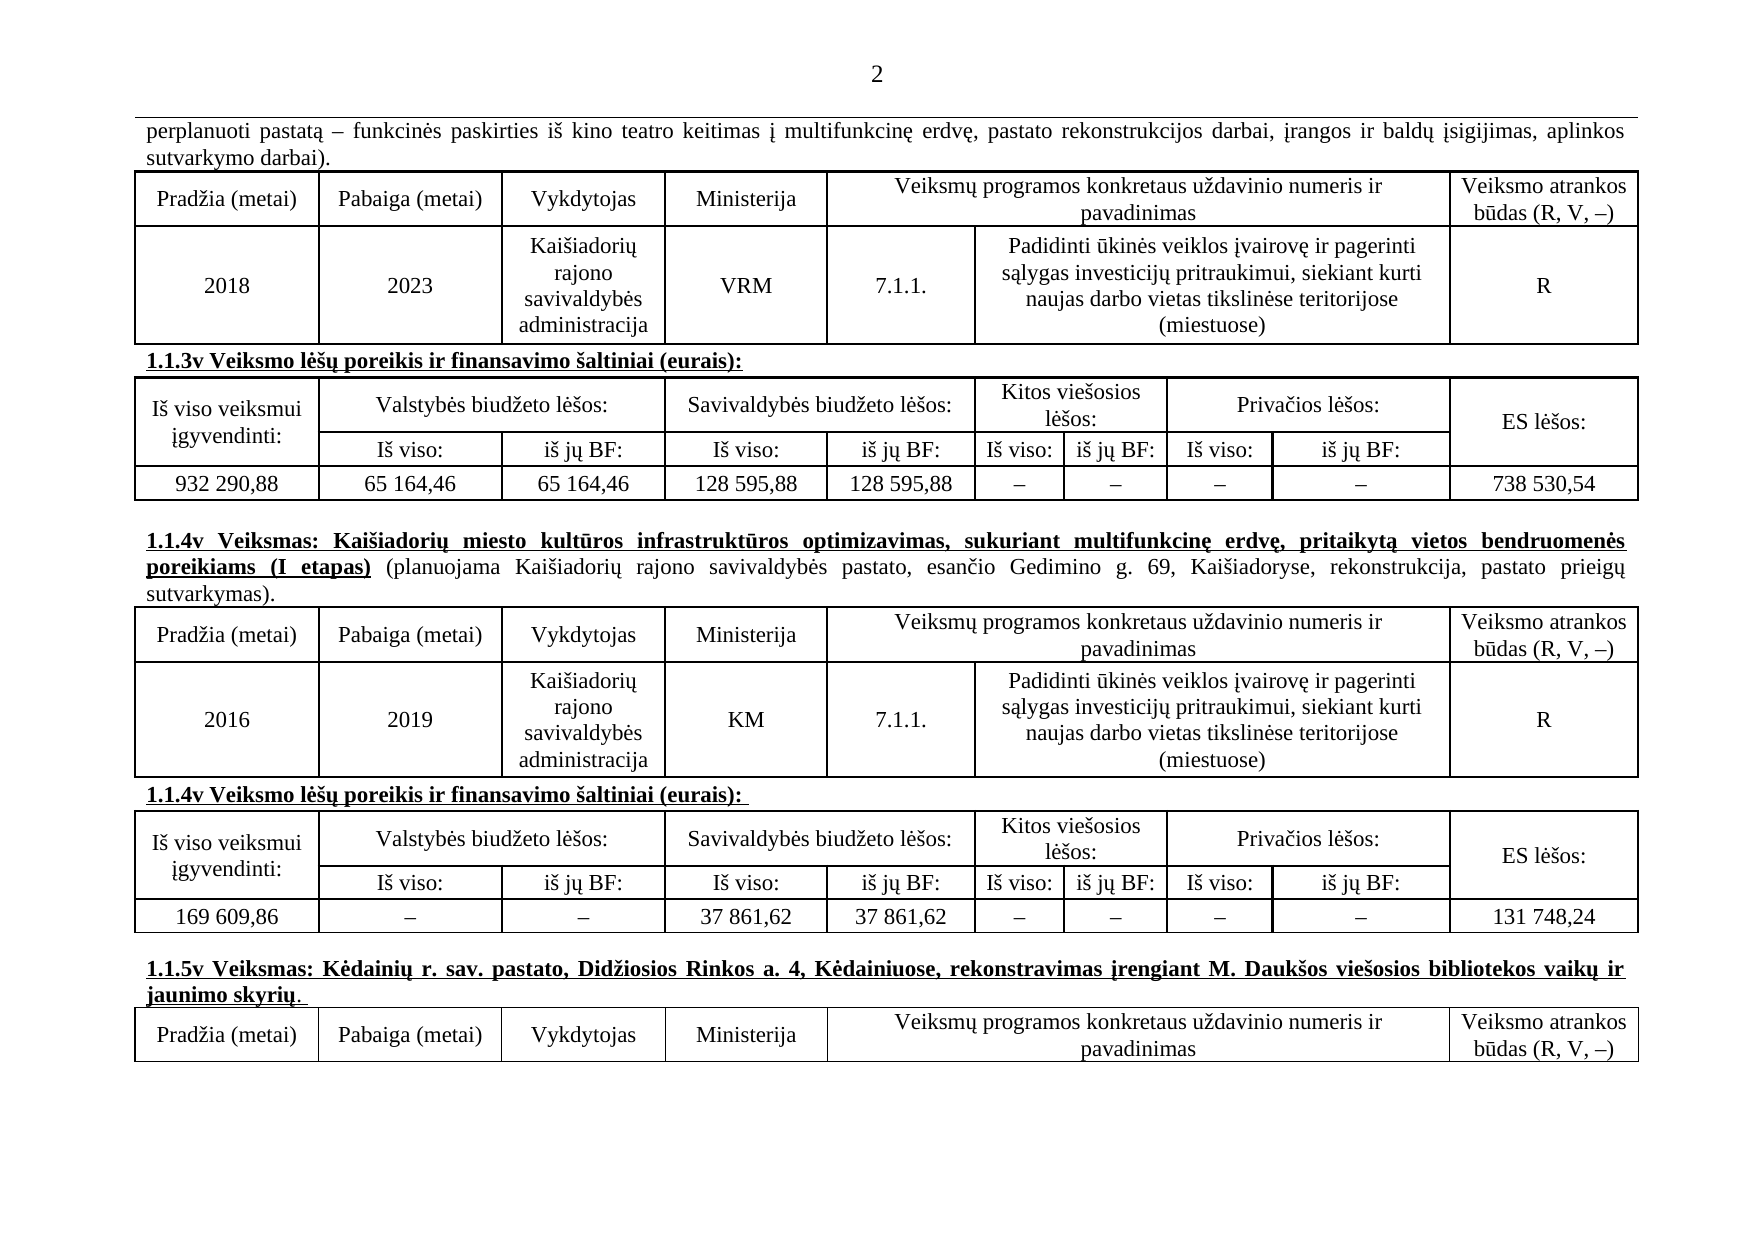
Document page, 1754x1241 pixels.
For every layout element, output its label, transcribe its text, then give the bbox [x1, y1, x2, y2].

table_cell 7.1.1. [828, 663, 974, 776]
table_cell – [1274, 467, 1449, 499]
table_cell Iš viso: [976, 867, 1063, 898]
table_cell [1650, 898, 1656, 932]
table_cell [1645, 431, 1650, 465]
table_cell – [1274, 900, 1449, 932]
table_cell [128, 343, 135, 376]
table_cell Veiksmų programos konkretaus uždavinio numeris ir pavadinimas [828, 608, 1449, 661]
table_cell [1656, 117, 1663, 170]
table_cell 131 748,24 [1451, 900, 1637, 932]
table_cell [1645, 1007, 1650, 1061]
table_cell R [1451, 227, 1637, 343]
table_cell Vykdytojas [503, 608, 664, 661]
table_cell [1650, 465, 1656, 499]
table_cell [1638, 343, 1644, 376]
table_cell [1650, 431, 1656, 465]
table_cell Pradžia (metai) [136, 1008, 318, 1061]
table_cell Vykdytojas [503, 173, 664, 225]
table_cell Iš viso: [1168, 867, 1271, 898]
table_cell [1639, 606, 1644, 661]
table_cell [1639, 661, 1644, 776]
table_cell [1638, 499, 1644, 606]
table_cell [1639, 225, 1644, 343]
table_cell 1.1.4v Veiksmas: Kaišiadorių miesto kultūros infrastruktūros optimizavimas, sukuriant multifunkcinę erdvę, pritaikytą vietos bendruomenės poreikiams (I etapas) (planuojama Kaišiadorių rajono savivaldybės pastato, esančio Gedimino g. 69, Kaišiadoryse, rekonstrukcija, pastato prieigų sutvarkymas). [135, 501, 1638, 606]
table_cell 2018 [136, 227, 318, 343]
table_cell 1.1.3v Veiksmo lėšų poreikis ir finansavimo šaltiniai (eurais): [135, 345, 1638, 376]
table_cell [128, 932, 135, 1007]
table_cell 738 530,54 [1451, 467, 1637, 499]
table_cell [128, 606, 134, 661]
table_cell [1656, 606, 1663, 661]
table_cell [1663, 465, 1680, 499]
table_cell [1663, 499, 1680, 606]
table_cell [128, 376, 134, 431]
table_cell iš jų BF: [1274, 433, 1449, 465]
table_cell iš jų BF: [828, 433, 974, 465]
table_cell [128, 465, 134, 499]
table_cell [1663, 117, 1680, 170]
table_cell KM [666, 663, 826, 776]
table_cell [1663, 661, 1680, 776]
table_cell [1638, 776, 1644, 810]
table_cell Iš viso: [1168, 433, 1271, 465]
table_cell perplanuoti pastatą – funkcinės paskirties iš kino teatro keitimas į multifunkcinę erdvę, pastato rekonstrukcijos darbai, įrangos ir baldų įsigijimas, aplinkos sutvarkymo darbai). [135, 118, 1638, 170]
table_cell 2019 [320, 663, 501, 776]
table_cell iš jų BF: [828, 867, 974, 898]
table_cell Vykdytojas [502, 1008, 665, 1061]
table_cell [1645, 170, 1650, 225]
table_cell Privačios lėšos: [1168, 812, 1449, 864]
table_cell Ministerija [666, 608, 826, 661]
table_cell 1.1.4v Veiksmo lėšų poreikis ir finansavimo šaltiniai (eurais): [135, 778, 1638, 810]
table_cell [1650, 117, 1656, 170]
table_cell [1656, 431, 1663, 465]
table_cell ES lėšos: [1451, 812, 1637, 898]
table_cell [1639, 465, 1644, 499]
table_cell Iš viso: [320, 867, 501, 898]
table_cell Iš viso veiksmui įgyvendinti: [136, 812, 318, 898]
table_cell 128 595,88 [666, 467, 826, 499]
table_cell [1650, 1007, 1656, 1061]
table_cell [1650, 499, 1656, 606]
table_cell [1663, 810, 1680, 864]
table_cell [1656, 499, 1663, 606]
table_cell [1639, 865, 1644, 898]
table_cell [1656, 810, 1663, 864]
table_cell [1650, 343, 1656, 376]
table_cell 169 609,86 [136, 900, 318, 932]
table_cell [1645, 776, 1650, 810]
table_cell Padidinti ūkinės veiklos įvairovę ir pagerinti sąlygas investicijų pritraukimui, siekiant kurti naujas darbo vietas tikslinėse teritorijose (miestuose) [976, 227, 1449, 343]
table_cell [1638, 117, 1644, 170]
table_cell [1645, 499, 1650, 606]
table_cell Iš viso: [976, 433, 1063, 465]
table_cell [1639, 431, 1644, 465]
table_cell [1645, 376, 1650, 431]
table_cell Veiksmo atrankos būdas (R, V, –) [1451, 173, 1637, 225]
table_cell [128, 776, 135, 810]
table_cell [128, 170, 134, 225]
table_cell Savivaldybės biudžeto lėšos: [666, 812, 974, 864]
table_cell Iš viso veiksmui įgyvendinti: [136, 379, 318, 465]
table_cell – [1065, 467, 1166, 499]
table_cell [1639, 1007, 1644, 1061]
table_cell [1645, 465, 1650, 499]
table_cell [1663, 431, 1680, 465]
table_cell 128 595,88 [828, 467, 974, 499]
table_cell [1663, 225, 1680, 343]
table_cell [1656, 776, 1663, 810]
table_cell Veiksmų programos konkretaus uždavinio numeris ir pavadinimas [828, 1008, 1449, 1061]
table_cell [1663, 932, 1680, 1007]
table_cell iš jų BF: [1065, 433, 1166, 465]
table_cell 7.1.1. [828, 227, 974, 343]
table_cell VRM [666, 227, 826, 343]
table_cell Pradžia (metai) [136, 608, 318, 661]
table_cell [1663, 343, 1680, 376]
table_cell – [1065, 900, 1166, 932]
table_cell [1656, 170, 1663, 225]
table_cell Kitos viešosios lėšos: [976, 379, 1166, 431]
table_cell [1645, 117, 1650, 170]
table_cell 1.1.5v Veiksmas: Kėdainių r. sav. pastato, Didžiosios Rinkos a. 4, Kėdainiuose, rekonstravimas įrengiant M. Daukšos viešosios bibliotekos vaikų ir jaunimo skyrių. [135, 933, 1638, 1007]
table_cell [1650, 170, 1656, 225]
table_cell 2023 [320, 227, 501, 343]
table_cell [128, 1007, 134, 1061]
table_cell Iš viso: [666, 867, 826, 898]
table_cell Kaišiadorių rajono savivaldybės administracija [503, 663, 664, 776]
table_cell Padidinti ūkinės veiklos įvairovę ir pagerinti sąlygas investicijų pritraukimui, siekiant kurti naujas darbo vietas tikslinėse teritorijose (miestuose) [976, 663, 1449, 776]
table_cell [1656, 1007, 1663, 1061]
table_cell – [1168, 467, 1271, 499]
table_cell Veiksmo atrankos būdas (R, V, –) [1451, 608, 1637, 661]
table_cell [1656, 376, 1663, 431]
table_cell Veiksmo atrankos būdas (R, V, –) [1450, 1008, 1638, 1061]
table_cell [128, 661, 134, 776]
table_cell Iš viso: [666, 433, 826, 465]
table_cell [1650, 810, 1656, 864]
table_cell 65 164,46 [503, 467, 664, 499]
table_cell [1663, 865, 1680, 898]
table_cell [1656, 661, 1663, 776]
table_cell – [976, 467, 1063, 499]
table_cell [128, 810, 134, 864]
table_cell [1663, 1007, 1680, 1061]
table_cell [1645, 606, 1650, 661]
table_cell [1645, 810, 1650, 864]
table_cell iš jų BF: [1274, 867, 1449, 898]
table_cell [1650, 661, 1656, 776]
table_cell [1645, 932, 1650, 1007]
table_cell [1650, 865, 1656, 898]
table_cell Pabaiga (metai) [319, 1008, 501, 1061]
table_cell iš jų BF: [503, 867, 664, 898]
table_cell [128, 431, 134, 465]
table_cell [1650, 776, 1656, 810]
table_cell Ministerija [666, 1008, 827, 1061]
table_cell [1639, 170, 1644, 225]
table_cell Valstybės biudžeto lėšos: [320, 812, 664, 864]
table_cell – [1168, 900, 1271, 932]
table_cell iš jų BF: [1065, 867, 1166, 898]
table_cell [1645, 898, 1650, 932]
table_cell [1645, 865, 1650, 898]
table_cell [1663, 776, 1680, 810]
table_cell Pabaiga (metai) [320, 173, 501, 225]
table_cell Privačios lėšos: [1168, 379, 1449, 431]
table_cell [1645, 343, 1650, 376]
table_cell R [1451, 663, 1637, 776]
table_cell Kitos viešosios lėšos: [976, 812, 1166, 864]
table_cell Pabaiga (metai) [320, 608, 501, 661]
table_cell [1650, 606, 1656, 661]
table_cell iš jų BF: [503, 433, 664, 465]
table_cell [128, 898, 134, 932]
table_cell [1656, 932, 1663, 1007]
table_cell [1639, 376, 1644, 431]
table_cell [1663, 606, 1680, 661]
table_cell [1663, 376, 1680, 431]
table_cell [1663, 170, 1680, 225]
table_cell Pradžia (metai) [136, 173, 318, 225]
table_cell [1650, 376, 1656, 431]
table_cell 65 164,46 [320, 467, 501, 499]
table_cell [1656, 865, 1663, 898]
table_cell – [503, 900, 664, 932]
table_cell [128, 865, 134, 898]
table_cell [1638, 932, 1644, 1007]
table_cell [1650, 932, 1656, 1007]
table_cell 37 861,62 [666, 900, 826, 932]
table_cell [1645, 661, 1650, 776]
table_cell – [976, 900, 1063, 932]
table_cell [128, 225, 134, 343]
table_cell [1650, 225, 1656, 343]
table_cell Kaišiadorių rajono savivaldybės administracija [503, 227, 664, 343]
table_cell [1639, 898, 1644, 932]
table_cell [128, 117, 135, 170]
table_cell Valstybės biudžeto lėšos: [320, 379, 664, 431]
table_cell [1656, 343, 1663, 376]
table_cell [1645, 225, 1650, 343]
table_cell [128, 499, 135, 606]
table_cell [1663, 898, 1680, 932]
table_cell 37 861,62 [828, 900, 974, 932]
table_cell [1656, 465, 1663, 499]
table_cell 2016 [136, 663, 318, 776]
table_cell Veiksmų programos konkretaus uždavinio numeris ir pavadinimas [828, 173, 1449, 225]
table_cell Ministerija [666, 173, 826, 225]
table_cell Iš viso: [320, 433, 501, 465]
table_cell [1656, 898, 1663, 932]
table_cell [1639, 810, 1644, 864]
table_cell 932 290,88 [136, 467, 318, 499]
table_cell ES lėšos: [1451, 379, 1637, 465]
table_cell Savivaldybės biudžeto lėšos: [666, 379, 974, 431]
table_cell [1656, 225, 1663, 343]
table_cell – [320, 900, 501, 932]
